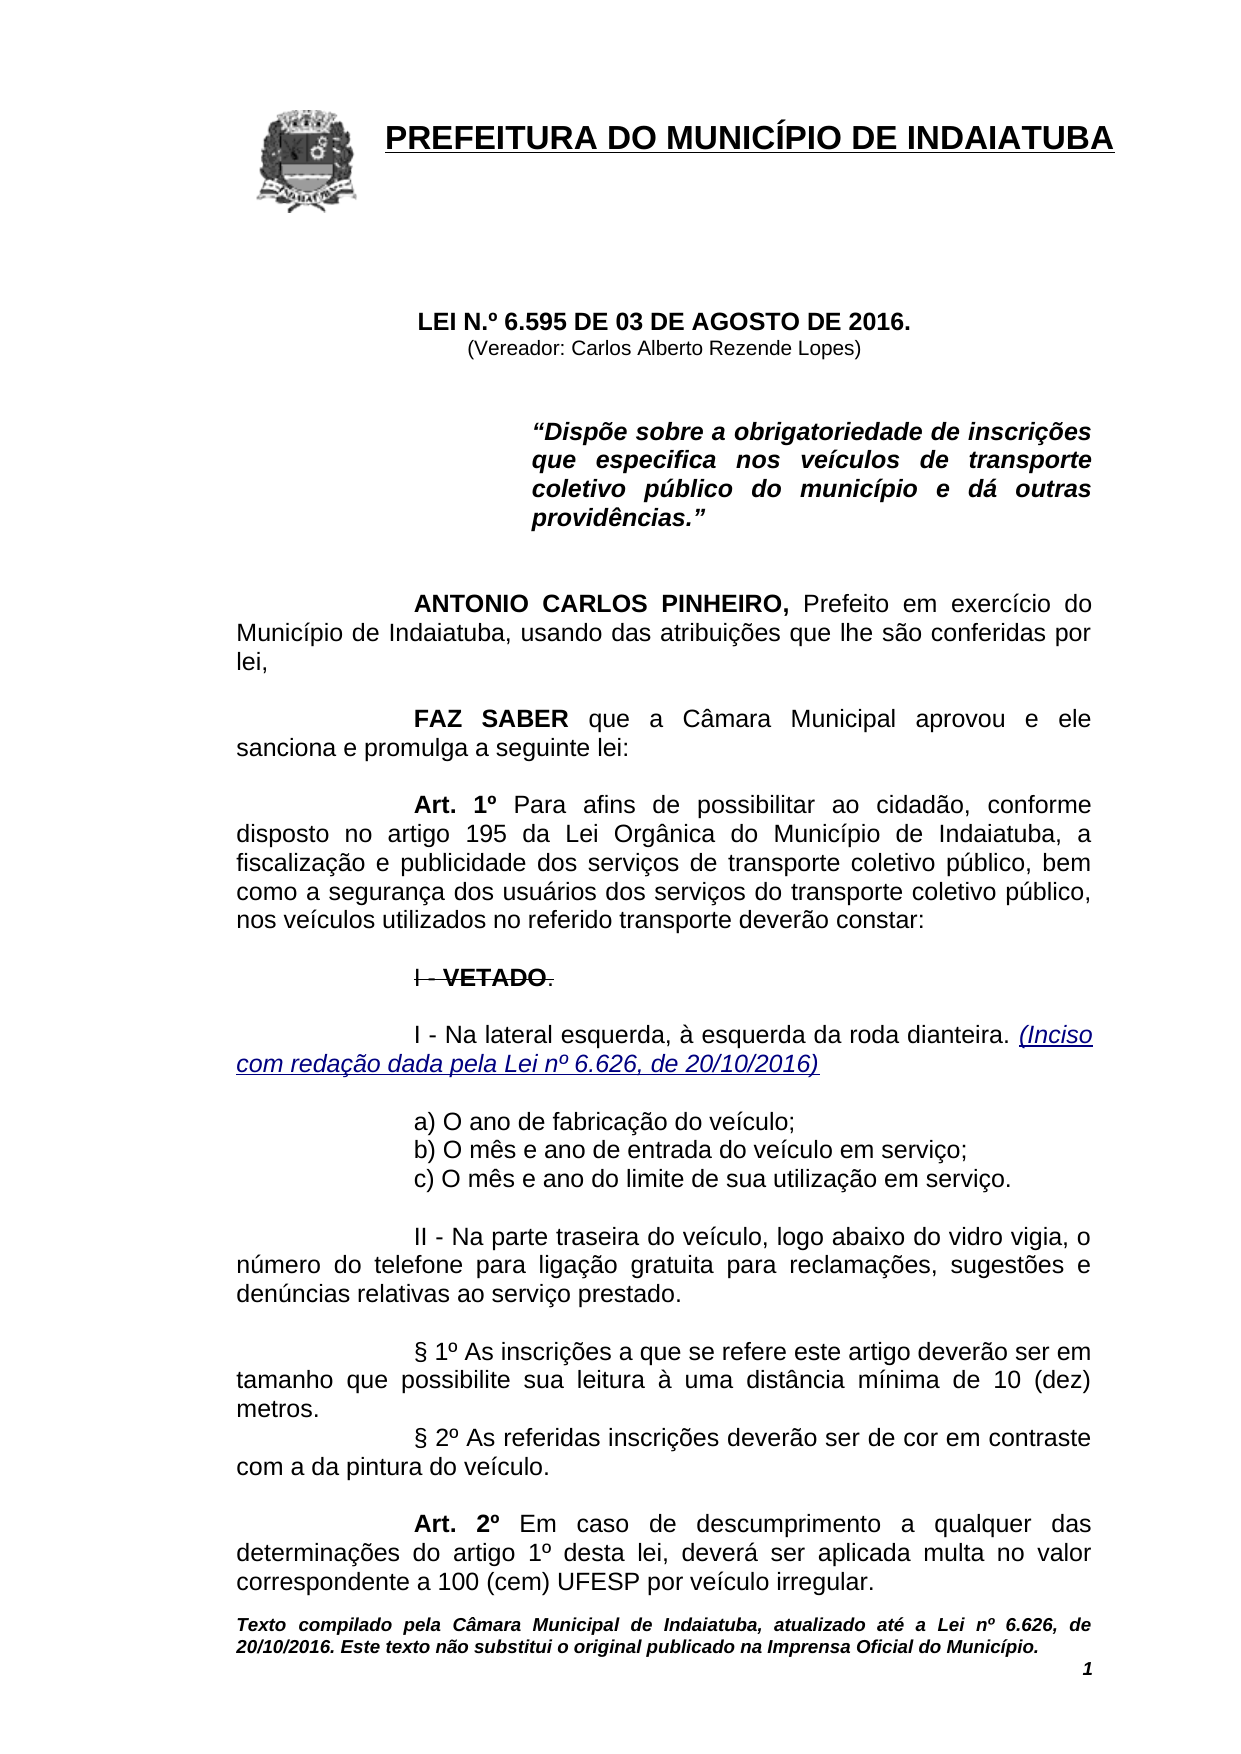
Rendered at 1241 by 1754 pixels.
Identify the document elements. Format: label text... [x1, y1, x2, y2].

text Art. 1º Para afins de possibilitar ao cidadão, conforme disposto no artigo 195 da Lei Orgânica do Município de Indaiatuba, a fiscalização e publicidade dos serviços de transporte coletivo público, bem como a segurança dos usuários dos serviços do transporte coletivo público, nos veículos utilizados no referido transporte deverão constar: [236, 791, 1092, 934]
text “Dispõe sobre a obrigatoriedade de inscrições que especifica nos veículos de transporte coletivo público do município e dá outras providências.” [532, 417, 1092, 532]
text (Vereador: Carlos Alberto Rezende Lopes) [236, 335, 1092, 359]
text FAZ SABER que a Câmara Municipal aprovou e ele sanciona e promulga a seguinte lei: [236, 704, 1092, 762]
text I - VETADO. [236, 963, 1092, 992]
text ANTONIO CARLOS PINHEIRO, Prefeito em exercício do Município de Indaiatuba, usando das atribuições que lhe são conferidas por lei, [236, 589, 1092, 676]
text II - Na parte traseira do veículo, logo abaixo do vidro vigia, o número do telefone para ligação gratuita para reclamações, sugestões e denúncias relativas ao serviço prestado. [236, 1222, 1092, 1308]
text a) O ano de fabricação do veículo; [236, 1107, 1092, 1136]
text c) O mês e ano do limite de sua utilização em serviço. [236, 1164, 1092, 1193]
text Art. 2º Em caso de descumprimento a qualquer das determinações do artigo 1º desta lei, deverá ser aplicada multa no valor correspondente a 100 (cem) UFESP por veículo irregular. [236, 1509, 1092, 1596]
text b) O mês e ano de entrada do veículo em serviço; [236, 1136, 1092, 1164]
text I - Na lateral esquerda, à esquerda da roda dianteira. (Inciso com redação dada pela Lei nº 6.626, de 20/10/2016) [236, 1021, 1092, 1078]
text § 1º As inscrições a que se refere este artigo deverão ser em tamanho que possibilite sua leitura à uma distância mínima de 10 (dez) metros. [236, 1337, 1092, 1423]
text § 2º As referidas inscrições deverão ser de cor em contraste com a da pintura do veículo. [236, 1423, 1092, 1481]
text LEI N.º 6.595 DE 03 DE AGOSTO DE 2016. [236, 307, 1092, 335]
